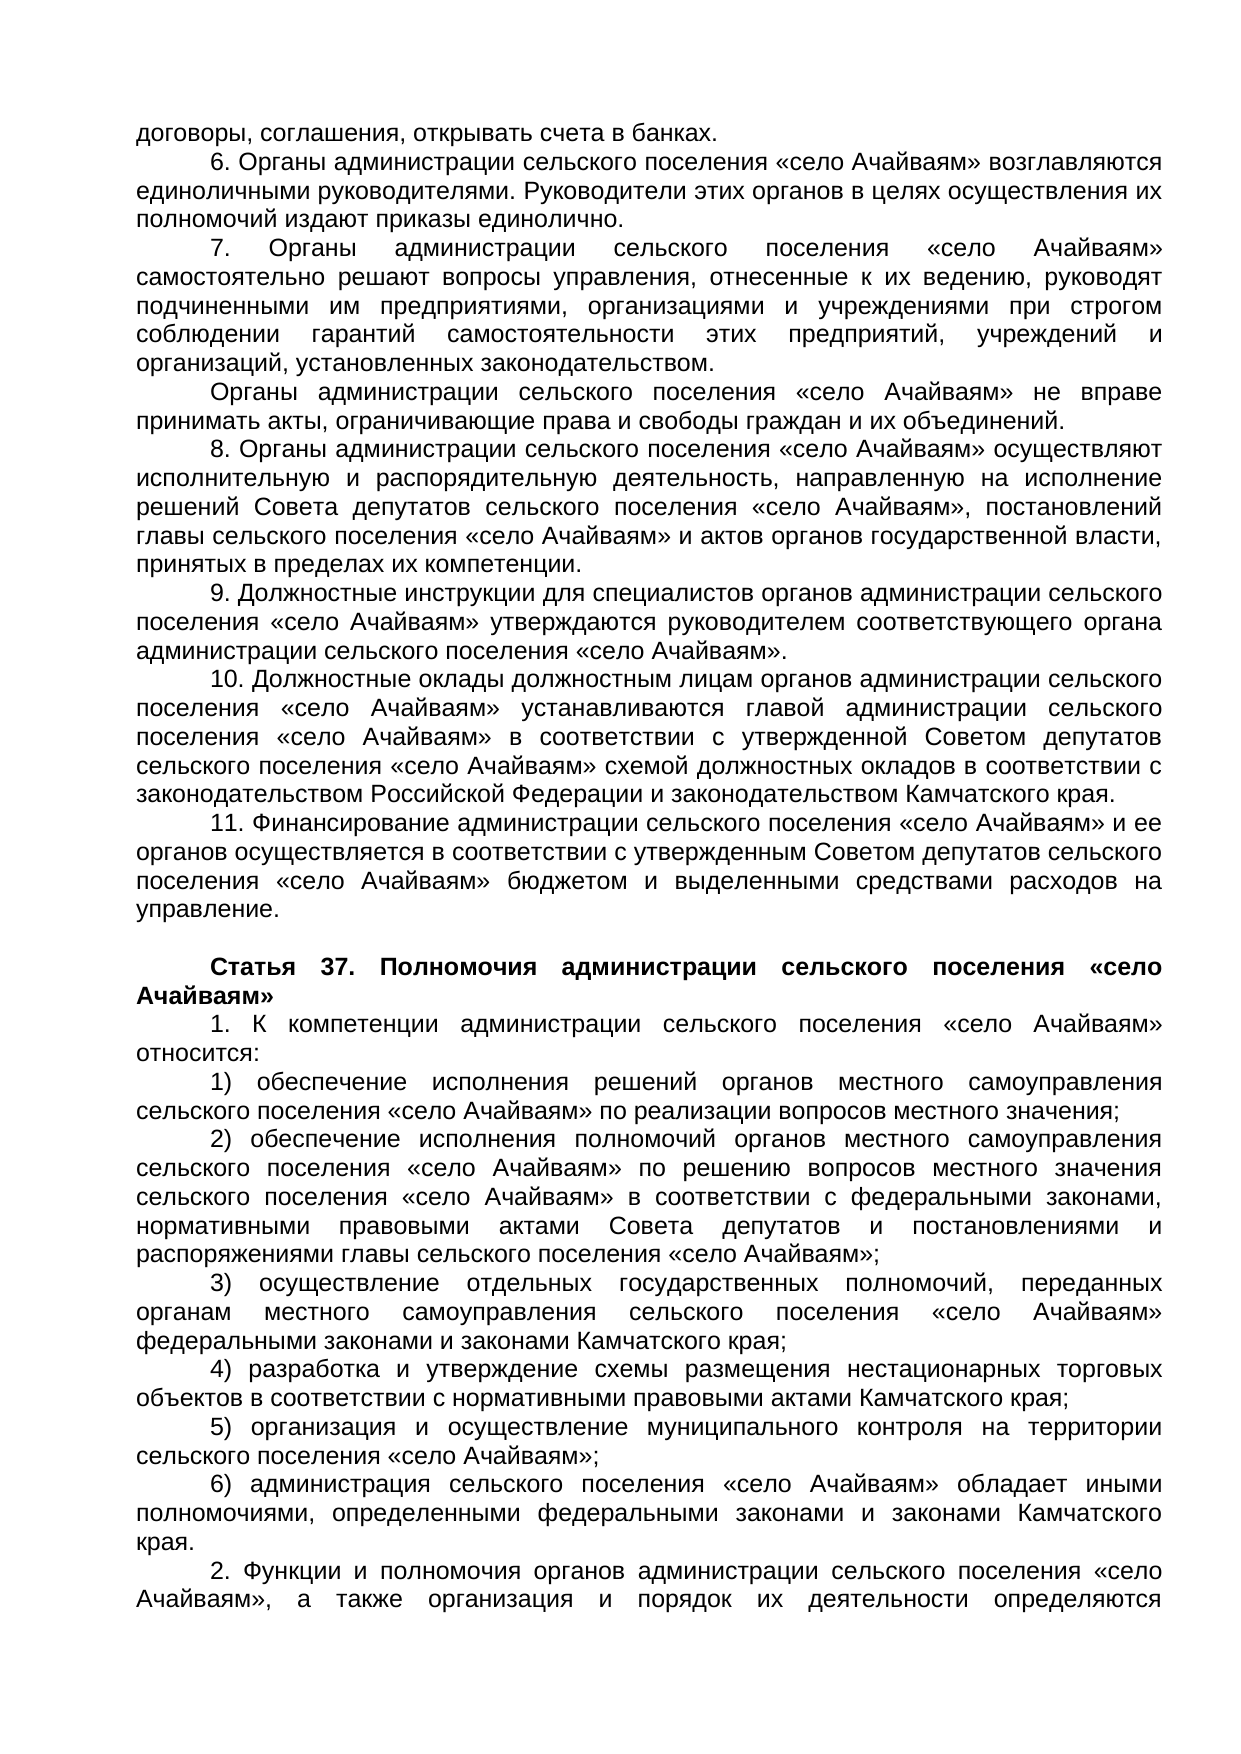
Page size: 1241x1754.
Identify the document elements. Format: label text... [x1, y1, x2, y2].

text 5) организация и осуществление муниципального контроля на территории сельского поселения «село Ачайваям»; [136, 1412, 1163, 1469]
text 1) обеспечение исполнения решений органов местного самоуправления сельского поселения «село Ачайваям» по реализации вопросов местного значения; [136, 1067, 1163, 1124]
text 10. Должностные оклады должностным лицам органов администрации сельского поселения «село Ачайваям» устанавливаются главой администрации сельского поселения «село Ачайваям» в соответствии с утвержденной Советом депутатов сельского поселения «село Ачайваям» схемой должностных окладов в соответствии с законодательством Российской Федерации и законодательством Камчатского края. [136, 664, 1163, 808]
text 7. Органы администрации сельского поселения «село Ачайваям» самостоятельно решают вопросы управления, отнесенные к их ведению, руководят подчиненными им предприятиями, организациями и учреждениями при строгом соблюдении гарантий самостоятельности этих предприятий, учреждений и организаций, установленных законодательством. [136, 233, 1163, 377]
text 6) администрация сельского поселения «село Ачайваям» обладает иными полномочиями, определенными федеральными законами и законами Камчатского края. [136, 1469, 1163, 1556]
text 2) обеспечение исполнения полномочий органов местного самоуправления сельского поселения «село Ачайваям» по решению вопросов местного значения сельского поселения «село Ачайваям» в соответствии с федеральными законами, нормативными правовыми актами Совета депутатов и постановлениями и распоряжениями главы сельского поселения «село Ачайваям»; [136, 1124, 1163, 1268]
text 4) разработка и утверждение схемы размещения нестационарных торговых объектов в соответствии с нормативными правовыми актами Камчатского края; [136, 1354, 1163, 1412]
text договоры, соглашения, открывать счета в банках. [136, 118, 1163, 147]
text 6. Органы администрации сельского поселения «село Ачайваям» возглавляются единоличными руководителями. Руководители этих органов в целях осуществления их полномочий издают приказы единолично. [136, 147, 1163, 233]
text Статья 37. Полномочия администрации сельского поселения «село Ачайваям» [136, 952, 1163, 1009]
text 9. Должностные инструкции для специалистов органов администрации сельского поселения «село Ачайваям» утверждаются руководителем соответствующего органа администрации сельского поселения «село Ачайваям». [136, 578, 1163, 664]
text Органы администрации сельского поселения «село Ачайваям» не вправе принимать акты, ограничивающие права и свободы граждан и их объединений. [136, 377, 1163, 434]
text 11. Финансирование администрации сельского поселения «село Ачайваям» и ее органов осуществляется в соответствии с утвержденным Советом депутатов сельского поселения «село Ачайваям» бюджетом и выделенными средствами расходов на управление. [136, 808, 1163, 923]
text 1. К компетенции администрации сельского поселения «село Ачайваям» относится: [136, 1009, 1163, 1067]
text 2. Функции и полномочия органов администрации сельского поселения «село Ачайваям», а также организация и порядок их деятельности определяются [136, 1556, 1163, 1613]
text 3) осуществление отдельных государственных полномочий, переданных органам местного самоуправления сельского поселения «село Ачайваям» федеральными законами и законами Камчатского края; [136, 1268, 1163, 1354]
text 8. Органы администрации сельского поселения «село Ачайваям» осуществляют исполнительную и распорядительную деятельность, направленную на исполнение решений Совета депутатов сельского поселения «село Ачайваям», постановлений главы сельского поселения «село Ачайваям» и актов органов государственной власти, принятых в пределах их компетенции. [136, 434, 1163, 578]
